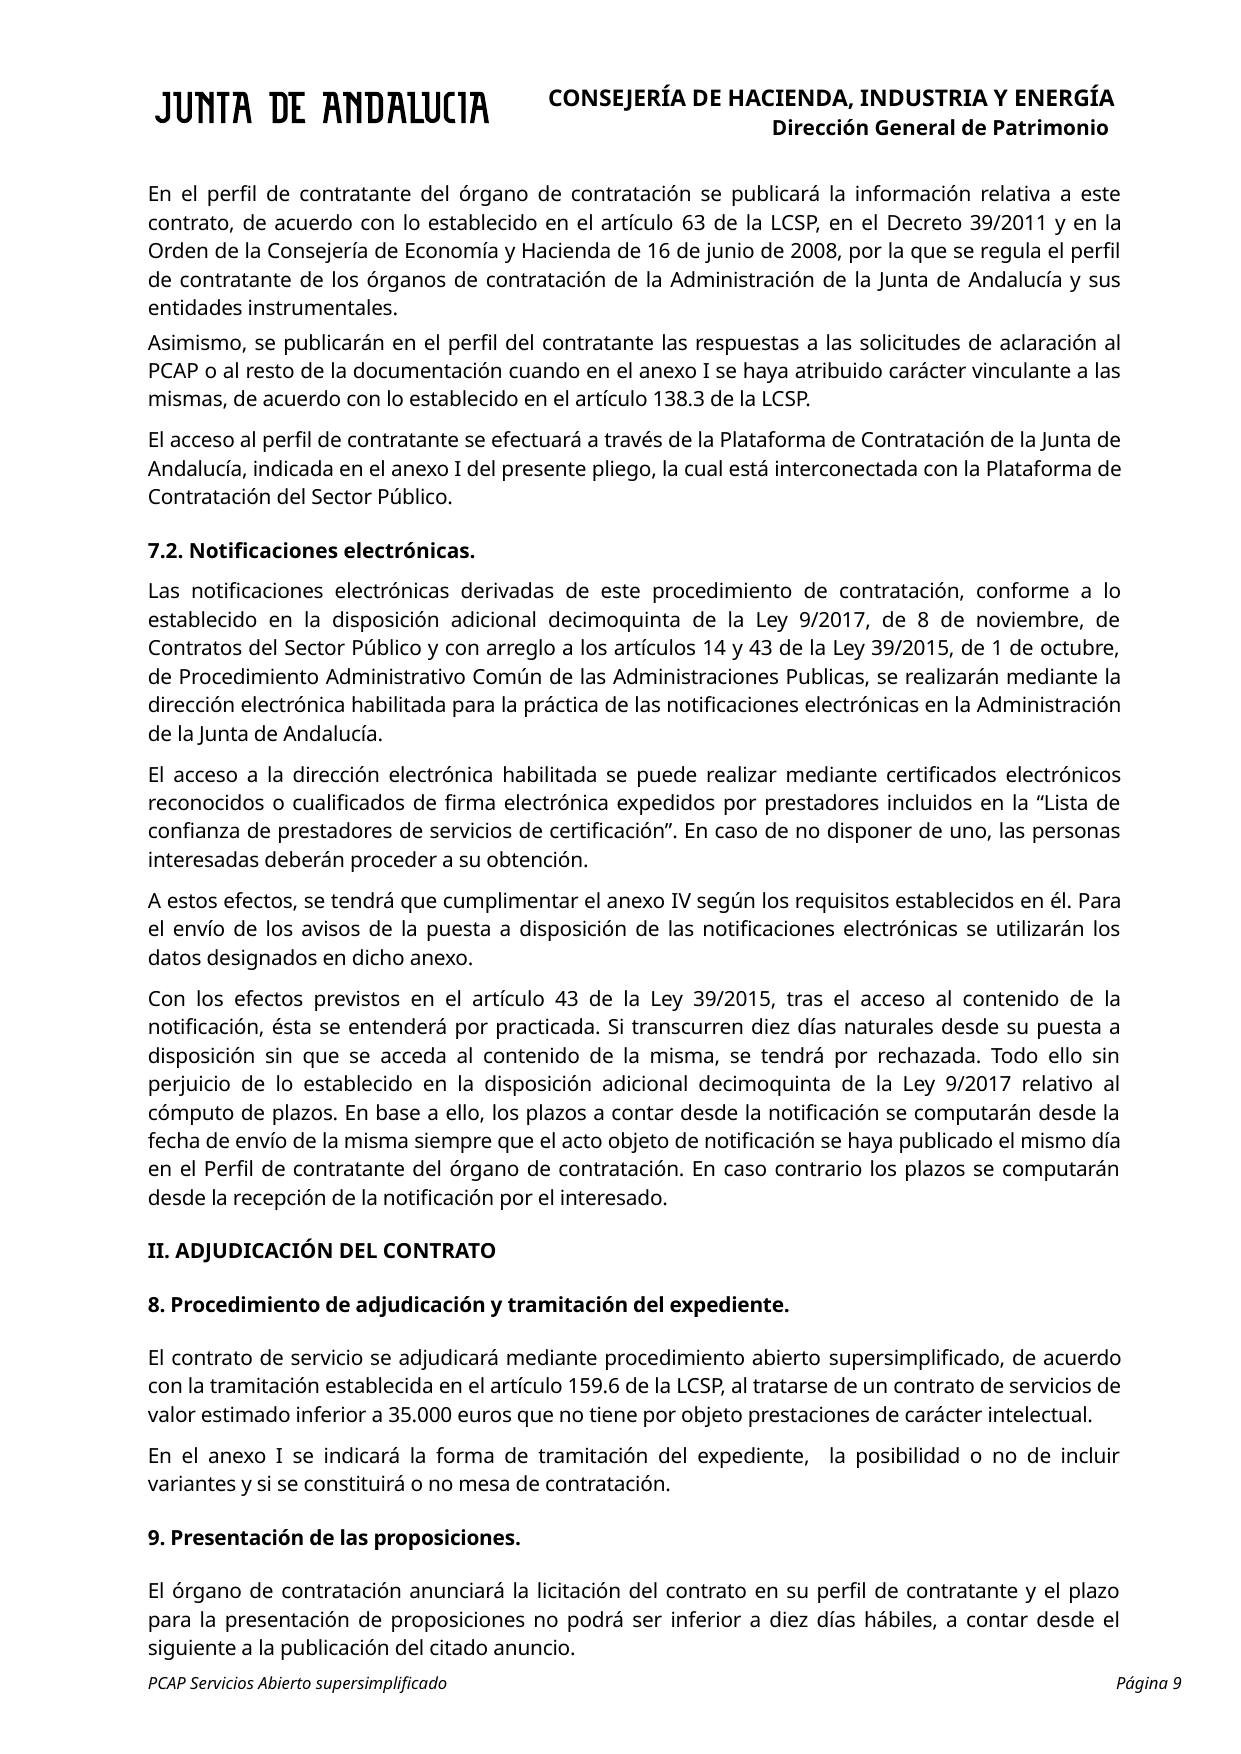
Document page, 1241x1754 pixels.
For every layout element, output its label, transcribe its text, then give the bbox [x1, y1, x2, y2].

text Las notificaciones electrónicas derivadas de este procedimiento de contratación, conforme a lo establecido en la disposición adicional decimoquinta de la Ley 9/2017, de 8 de noviembre, de Contratos del Sector Público y con arreglo a los artículos 14 y 43 de la Ley 39/2015, de 1 de octubre, de Procedimiento Administrativo Común de las Administraciones Publicas, se realizarán mediante la dirección electrónica habilitada para la práctica de las notificaciones electrónicas en la Administración de la Junta de Andalucía. [148, 577, 1122, 747]
text En el anexo I se indicará la forma de tramitación del expediente, la posibilidad o no de incluir variantes y si se constituirá o no mesa de contratación. [148, 1441, 1122, 1498]
text 7.2. Notificaciones electrónicas. [148, 536, 1122, 564]
text 9. Presentación de las proposiciones. [148, 1523, 1122, 1551]
text II. ADJUDICACIÓN DEL CONTRATO [148, 1236, 1122, 1265]
text Con los efectos previstos en el artículo 43 de la Ley 39/2015, tras el acceso al contenido de la notificación, ésta se entenderá por practicada. Si transcurren diez días naturales desde su puesta a disposición sin que se acceda al contenido de la misma, se tendrá por rechazada. Todo ello sin perjuicio de lo establecido en la disposición adicional decimoquinta de la Ley 9/2017 relativo al cómputo de plazos. En base a ello, los plazos a contar desde la notificación se computarán desde la fecha de envío de la misma siempre que el acto objeto de notificación se haya publicado el mismo día en el Perfil de contratante del órgano de contratación. En caso contrario los plazos se computarán desde la recepción de la notificación por el interesado. [148, 984, 1122, 1211]
text El contrato de servicio se adjudicará mediante procedimiento abierto supersimplificado, de acuerdo con la tramitación establecida en el artículo 159.6 de la LCSP, al tratarse de un contrato de servicios de valor estimado inferior a 35.000 euros que no tiene por objeto prestaciones de carácter intelectual. [148, 1343, 1122, 1428]
text 8. Procedimiento de adjudicación y tramitación del expediente. [148, 1290, 1122, 1318]
text A estos efectos, se tendrá que cumplimentar el anexo IV según los requisitos establecidos en él. Para el envío de los avisos de la puesta a disposición de las notificaciones electrónicas se utilizarán los datos designados en dicho anexo. [148, 886, 1122, 971]
text El acceso al perfil de contratante se efectuará a través de la Plataforma de Contratación de la Junta de Andalucía, indicada en el anexo I del presente pliego, la cual está interconectada con la Plataforma de Contratación del Sector Público. [148, 425, 1122, 511]
text El órgano de contratación anunciará la licitación del contrato en su perfil de contratante y el plazo para la presentación de proposiciones no podrá ser inferior a diez días hábiles, a contar desde el siguiente a la publicación del citado anuncio. [148, 1576, 1122, 1662]
text El acceso a la dirección electrónica habilitada se puede realizar mediante certificados electrónicos reconocidos o cualificados de firma electrónica expedidos por prestadores incluidos en la “Lista de confianza de prestadores de servicios de certificación”. En caso de no disponer de uno, las personas interesadas deberán proceder a su obtención. [148, 760, 1122, 873]
text En el perfil de contratante del órgano de contratación se publicará la información relativa a este contrato, de acuerdo con lo establecido en el artículo 63 de la LCSP, en el Decreto 39/2011 y en la Orden de la Consejería de Economía y Hacienda de 16 de junio de 2008, por la que se regula el perfil de contratante de los órganos de contratación de la Administración de la Junta de Andalucía y sus entidades instrumentales. [148, 179, 1122, 322]
text Asimismo, se publicarán en el perfil del contratante las respuestas a las solicitudes de aclaración al PCAP o al resto de la documentación cuando en el anexo I se haya atribuido carácter vinculante a las mismas, de acuerdo con lo establecido en el artículo 138.3 de la LCSP. [148, 328, 1122, 413]
